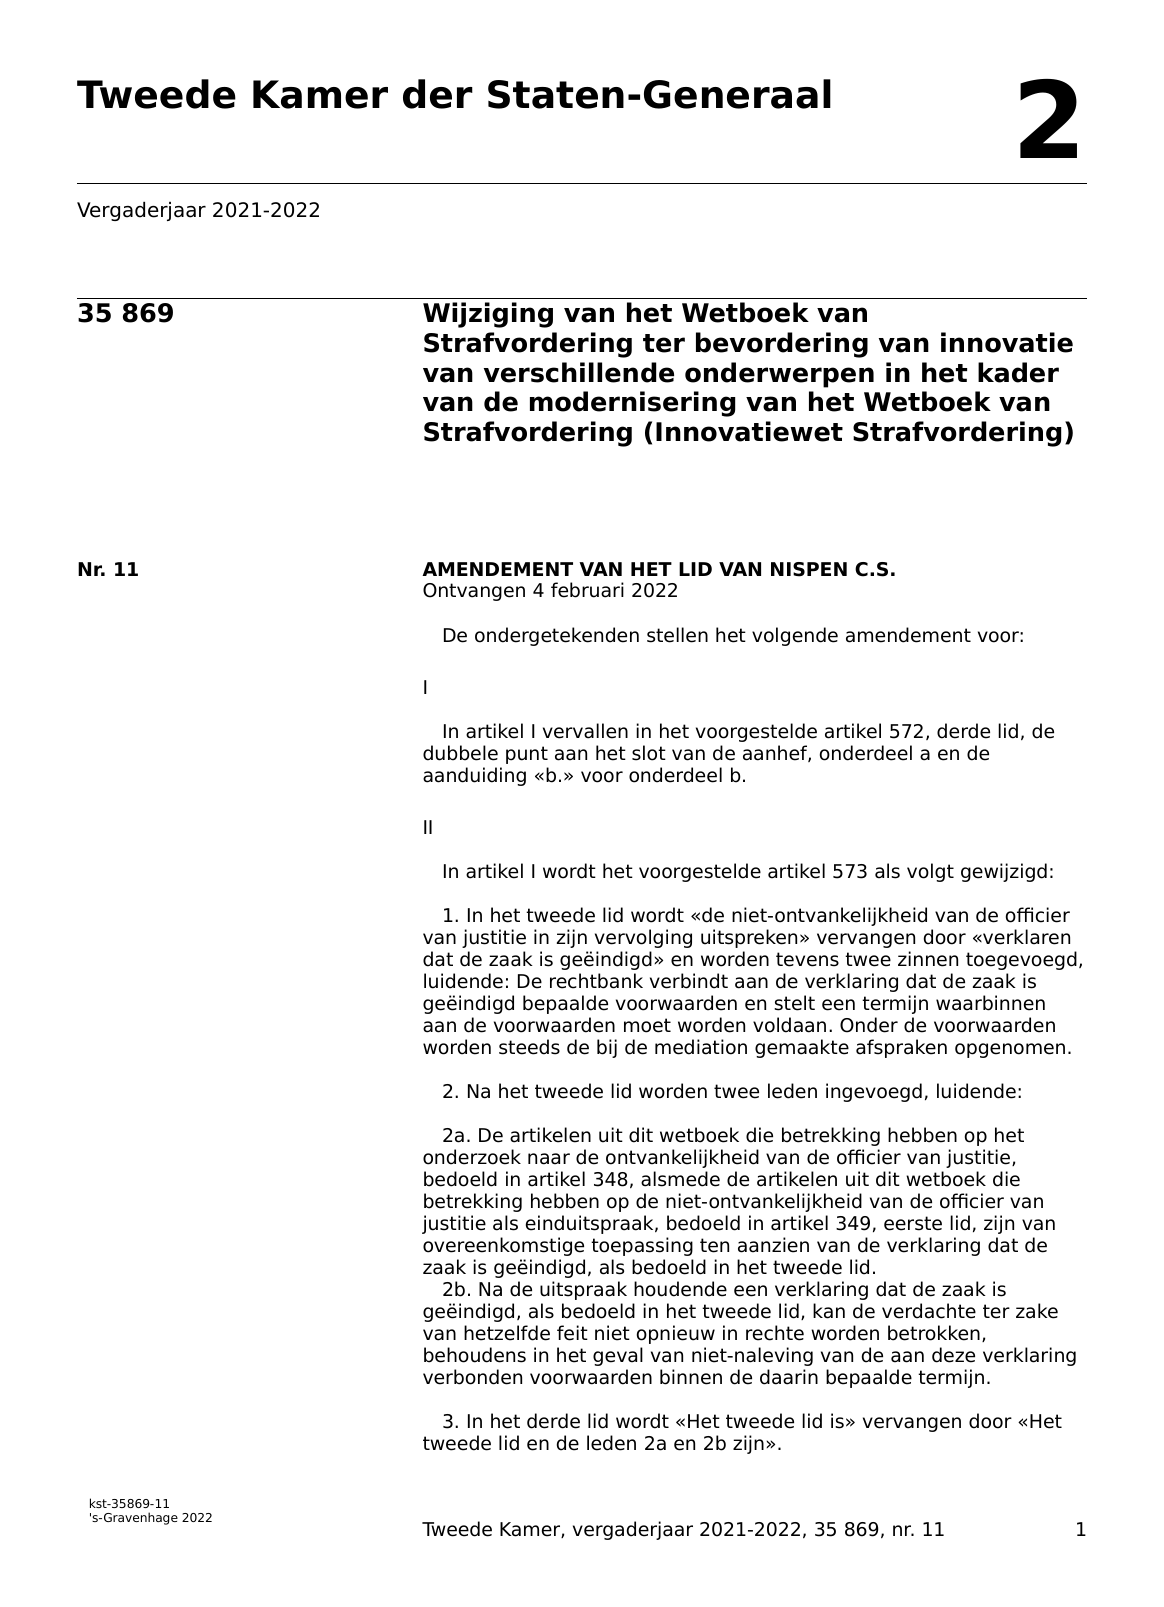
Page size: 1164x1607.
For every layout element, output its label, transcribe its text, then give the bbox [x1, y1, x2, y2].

table_header Tweede Kamer der Staten-Generaal [77, 59, 886, 183]
text 's-Gravenhage 2022 [88, 1511, 323, 1525]
text 2a. De artikelen uit dit wetboek die betrekking hebben op het onderzoek naar de ontvankelijkheid van de officier van justitie, bedoeld in artikel 348, alsmede de artikelen uit dit wetboek die betrekking hebben op de niet-ontvankelijkheid van de officier van justitie als einduitspraak, bedoeld in artikel 349, eerste lid, zijn van overeenkomstige toepassing ten aanzien van de verklaring dat de zaak is geëindigd, als bedoeld in het tweede lid. [422, 1125, 1087, 1279]
text 2. Na het tweede lid worden twee leden ingevoegd, luidende: [422, 1081, 1087, 1103]
text In artikel I vervallen in het voorgestelde artikel 572, derde lid, de dubbele punt aan het slot van de aanhef, onderdeel a en de aanduiding «b.» voor onderdeel b. [422, 721, 1087, 787]
subtitle II [422, 817, 1087, 839]
table_cell Vergaderjaar 2021-2022 [77, 184, 1087, 298]
table_header 2 [886, 59, 1087, 183]
text In artikel I wordt het voorgestelde artikel 573 als volgt gewijzigd: [422, 861, 1087, 883]
subtitle Nr. 11 AMENDEMENT VAN HET LID VAN NISPEN C.S. [77, 558, 1087, 580]
subtitle I [422, 677, 1087, 698]
text kst-35869-11 [88, 1497, 323, 1511]
text Ontvangen 4 februari 2022 [422, 580, 1087, 602]
text 1. In het tweede lid wordt «de niet-ontvankelijkheid van de officier van justitie in zijn vervolging uitspreken» vervangen door «verklaren dat de zaak is geëindigd» en worden tevens twee zinnen toegevoegd, luidende: De rechtbank verbindt aan de verklaring dat de zaak is geëindigd bepaalde voorwaarden en stelt een termijn waarbinnen aan de voorwaarden moet worden voldaan. Onder de voorwaarden worden steeds de bij de mediation gemaakte afspraken opgenomen. [422, 905, 1087, 1059]
subtitle 35 869 Wijziging van het Wetboek van Strafvordering ter bevordering van innovatie van verschillende onderwerpen in het kader van de modernisering van het Wetboek van Strafvordering (Innovatiewet Strafvordering) [77, 299, 1087, 447]
text 2b. Na de uitspraak houdende een verklaring dat de zaak is geëindigd, als bedoeld in het tweede lid, kan de verdachte ter zake van hetzelfde feit niet opnieuw in rechte worden betrokken, behoudens in het geval van niet-naleving van de aan deze verklaring verbonden voorwaarden binnen de daarin bepaalde termijn. [422, 1279, 1087, 1389]
text De ondergetekenden stellen het volgende amendement voor: [422, 624, 1087, 647]
text 3. In het derde lid wordt «Het tweede lid is» vervangen door «Het tweede lid en de leden 2a en 2b zijn». [422, 1411, 1087, 1455]
